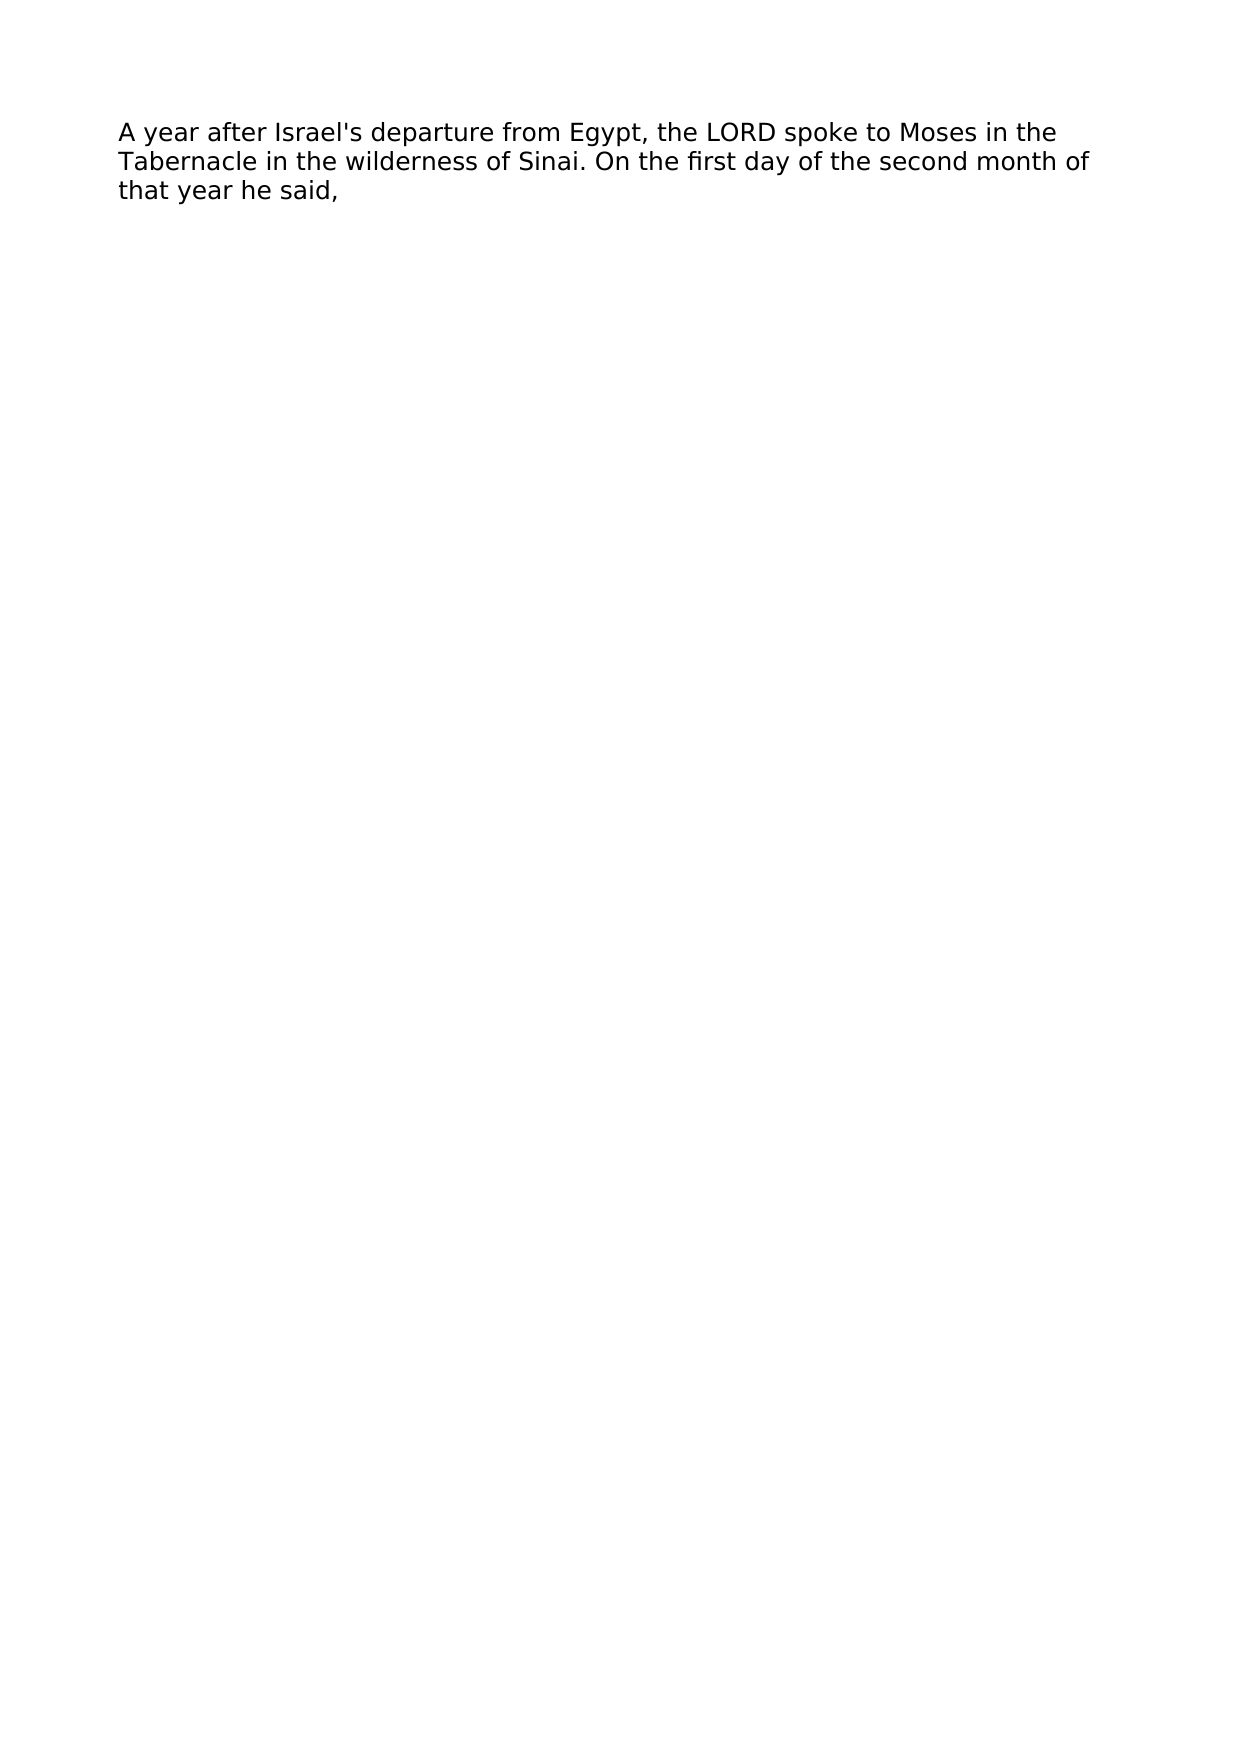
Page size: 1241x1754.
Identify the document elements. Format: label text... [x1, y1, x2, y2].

text A year after Israel's departure from Egypt, the LORD spoke to Moses in the Tabernacle in the wilderness of Sinai. On the first day of the second month of that year he said, [118, 118, 1122, 206]
